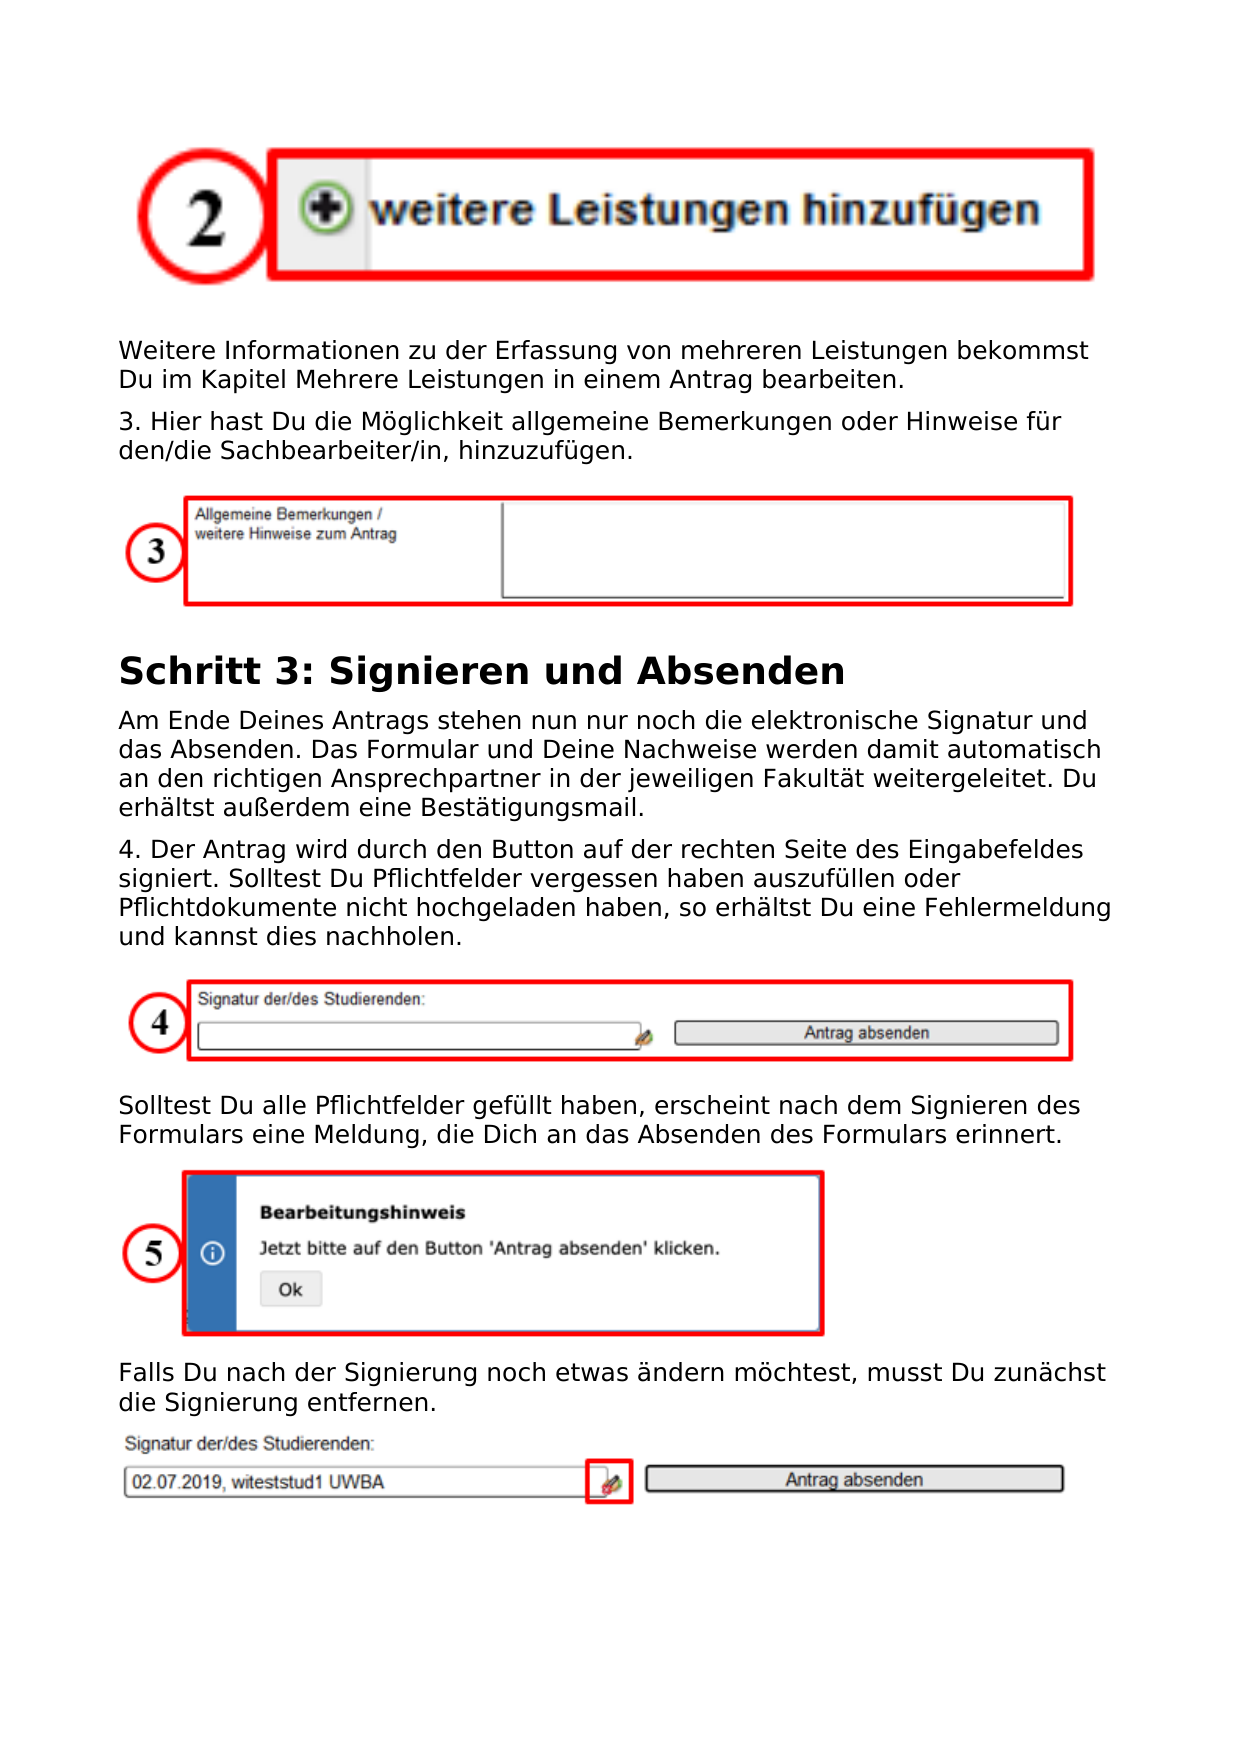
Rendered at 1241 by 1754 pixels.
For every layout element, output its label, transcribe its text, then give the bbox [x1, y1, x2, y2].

picture [118, 118, 1123, 324]
text 4. Der Antrag wird durch den Button auf der rechten Seite des Eingabefeldes signiert. Solltest Du Pflichtfelder vergessen haben auszufüllen oder Pflichtdokumente nicht hochgeladen haben, so erhältst Du eine Fehlermeldung und kannst dies nachholen. [118, 835, 1122, 952]
text Falls Du nach der Signierung noch etwas ändern möchtest, musst Du zunächst die Signierung entfernen. [118, 1358, 1122, 1417]
text 3. Hier hast Du die Möglichkeit allgemeine Bemerkungen oder Hinweise für den/die Sachbearbeiter/in, hinzuzufügen. [118, 407, 1122, 465]
subtitle Schritt 3: Signieren und Absenden [118, 650, 1122, 693]
text Weitere Informationen zu der Erfassung von mehreren Leistungen bekommst Du im Kapitel Mehrere Leistungen in einem Antrag bearbeiten. [118, 336, 1122, 394]
picture [118, 1161, 839, 1346]
picture [118, 477, 1078, 613]
picture [118, 964, 1086, 1079]
picture [118, 1429, 1073, 1517]
text Solltest Du alle Pflichtfelder gefüllt haben, erscheint nach dem Signieren des Formulars eine Meldung, die Dich an das Absenden des Formulars erinnert. [118, 1091, 1122, 1149]
text Am Ende Deines Antrags stehen nun nur noch die elektronische Signatur und das Absenden. Das Formular und Deine Nachweise werden damit automatisch an den richtigen Ansprechpartner in der jeweiligen Fakultät weitergeleitet. Du erhältst außerdem eine Bestätigungsmail. [118, 706, 1122, 823]
